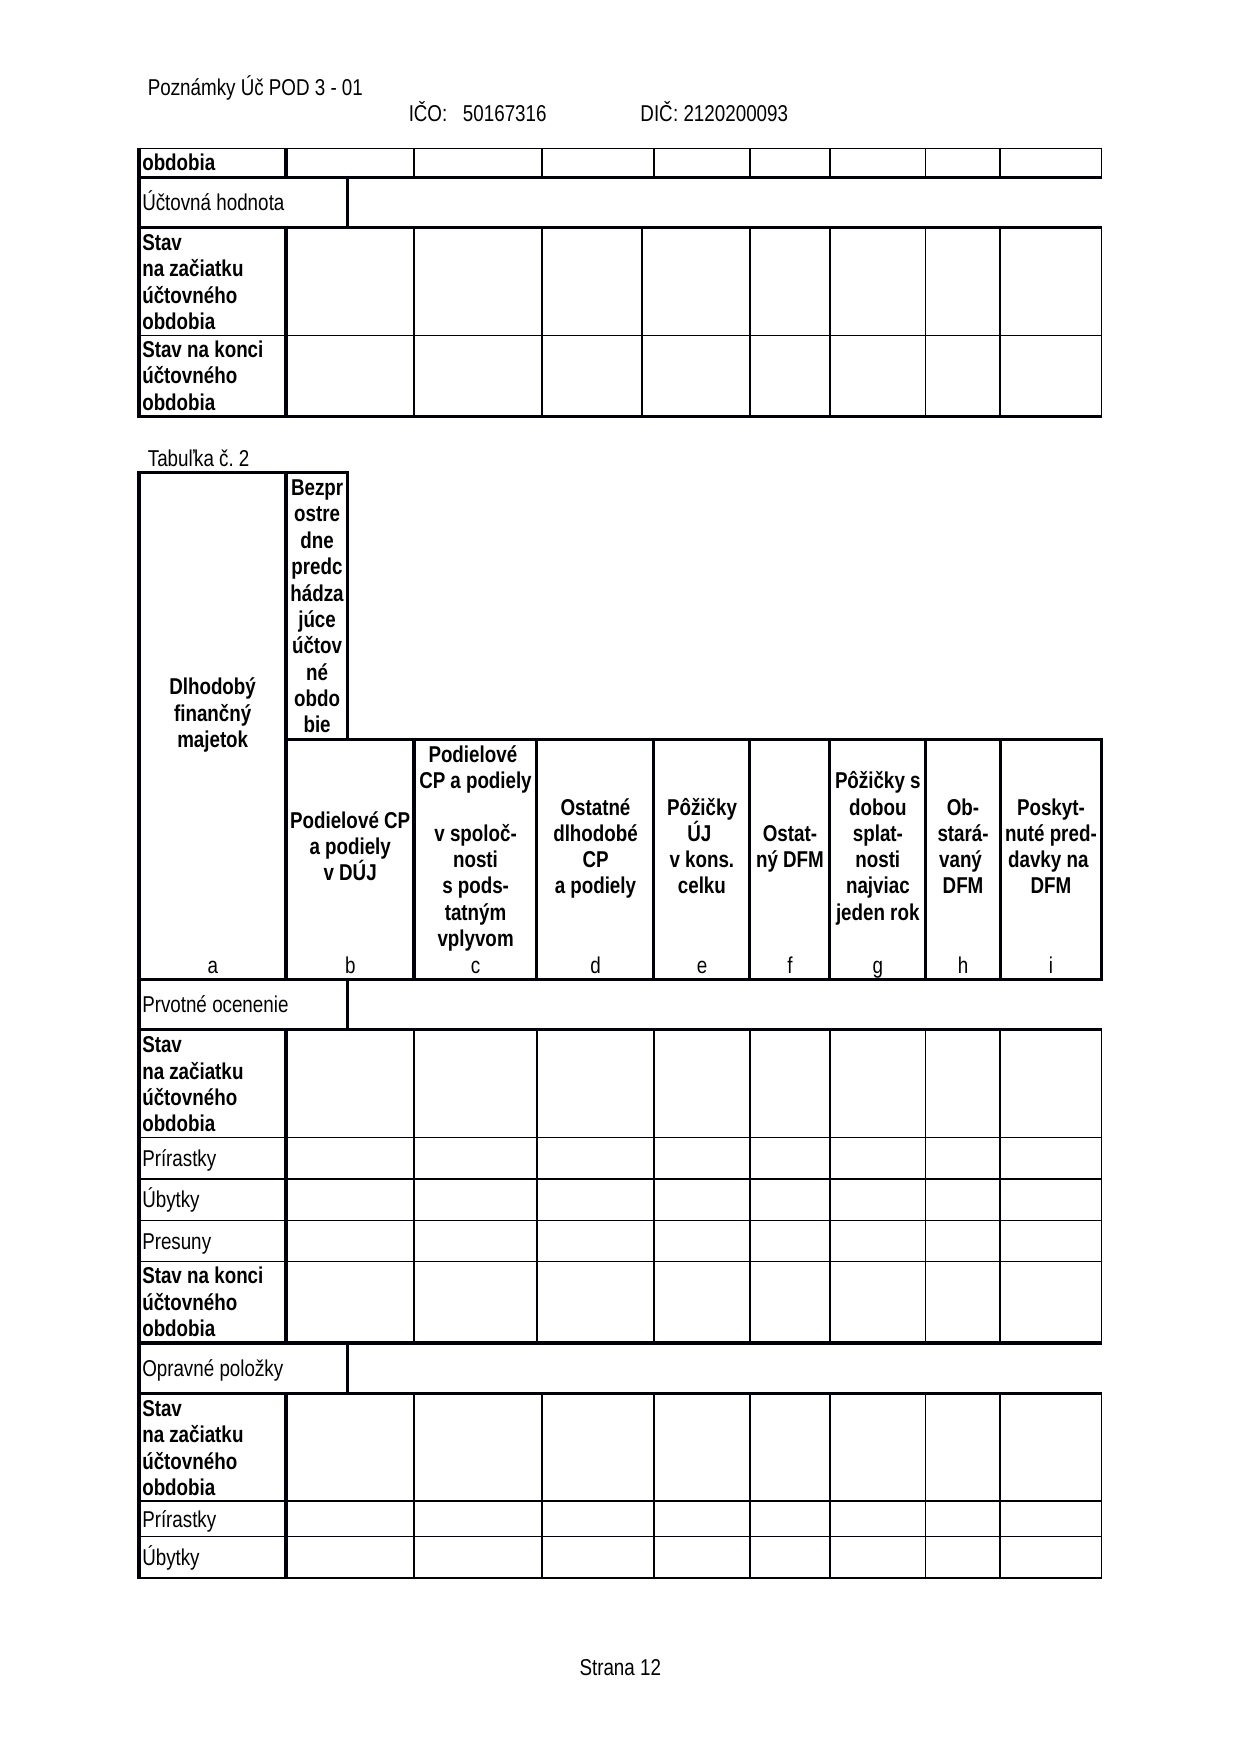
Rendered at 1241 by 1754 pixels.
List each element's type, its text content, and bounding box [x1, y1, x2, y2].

table_cell [415, 1262, 536, 1341]
table_cell [415, 149, 541, 176]
table_cell [543, 229, 641, 334]
table_cell Ostatné dlhodobé CP a podiely [538, 741, 652, 952]
table_cell [751, 1138, 829, 1178]
table_cell [926, 1180, 999, 1219]
table_cell [1001, 1537, 1101, 1577]
table_cell [415, 1537, 541, 1577]
table_cell [415, 1138, 536, 1178]
table_cell e [655, 952, 748, 978]
table_cell [288, 1221, 413, 1261]
table_cell c [416, 952, 535, 978]
table_cell [926, 336, 999, 415]
table_cell [655, 1221, 749, 1261]
table_cell [288, 1031, 413, 1137]
table_cell [926, 1262, 999, 1341]
table_cell [538, 1262, 653, 1341]
table_cell [655, 1138, 749, 1178]
table_cell Stav na konci účtovného obdobia [141, 336, 284, 415]
table_cell [926, 1221, 999, 1261]
table_cell [655, 149, 749, 176]
table_cell Poskyt-nuté pred-davky na DFM [1002, 741, 1100, 952]
table_cell [1001, 1221, 1101, 1261]
table_cell Prvotné ocenenie [141, 981, 346, 1028]
table_cell [751, 229, 829, 334]
table_cell [926, 1395, 999, 1500]
table_cell [751, 1502, 829, 1536]
table_cell [415, 1031, 536, 1137]
table_cell Opravné položky [141, 1345, 346, 1392]
table_cell [415, 229, 541, 334]
table_cell Stav na začiatku účtovného obdobia [141, 1395, 284, 1500]
table_cell Presuny [141, 1221, 284, 1261]
table_cell [751, 1395, 829, 1500]
table_cell [655, 1395, 749, 1500]
text Tabuľka č. 2 [148, 444, 1092, 471]
table_cell [926, 1537, 999, 1577]
table_cell [926, 1138, 999, 1178]
table_cell [926, 229, 999, 334]
table_cell [543, 336, 641, 415]
table_cell [751, 1031, 829, 1137]
table_cell Ob-stará-vaný DFM [927, 741, 999, 952]
table_cell [288, 1138, 413, 1178]
table_cell [288, 229, 413, 334]
table_cell [831, 1262, 925, 1341]
table_cell [643, 336, 749, 415]
table_cell [543, 1395, 653, 1500]
table_cell Stav na konci účtovného obdobia [141, 1262, 284, 1341]
table_cell d [538, 952, 652, 978]
table_cell [831, 229, 925, 334]
table_cell [288, 1395, 413, 1500]
table_cell [288, 149, 413, 176]
table_cell [831, 149, 925, 176]
table_cell Prírastky [141, 1138, 284, 1178]
table_cell [1001, 1502, 1101, 1536]
table_cell [1001, 1138, 1101, 1178]
table_cell h [927, 952, 999, 978]
table_cell [751, 1537, 829, 1577]
table_cell [1001, 1180, 1101, 1219]
table_cell [415, 1502, 541, 1536]
table_cell [655, 1180, 749, 1219]
table_header Dlhodobý finančný majetok [141, 474, 284, 952]
table_cell [288, 1537, 413, 1577]
table_cell obdobia [141, 149, 284, 176]
table_cell [538, 1138, 653, 1178]
table_cell [1001, 229, 1101, 334]
table_cell [751, 149, 829, 176]
table_cell [655, 1262, 749, 1341]
table_cell [1001, 1262, 1101, 1341]
table_cell Pôžičky s dobou splat-nosti najviac jeden rok [831, 741, 924, 952]
table_cell [655, 1502, 749, 1536]
table_cell [1001, 1395, 1101, 1500]
table_cell Podielové CP a podiely v DÚJ [288, 741, 412, 952]
table_cell [751, 1180, 829, 1219]
table_cell Ostat-ný DFM [751, 741, 828, 952]
table_cell [288, 1180, 413, 1219]
table_cell [288, 1262, 413, 1341]
table_cell [831, 1031, 925, 1137]
table_cell [831, 1395, 925, 1500]
table_cell [543, 149, 653, 176]
table_cell Pôžičky ÚJ v kons. celku [655, 741, 748, 952]
table_cell Úbytky [141, 1537, 284, 1577]
table_cell f [751, 952, 828, 978]
table_cell [288, 1502, 413, 1536]
table_cell [751, 336, 829, 415]
table_cell [288, 336, 413, 415]
table_cell [751, 1262, 829, 1341]
table_cell b [288, 952, 412, 978]
table_cell [926, 1502, 999, 1536]
table_cell [831, 336, 925, 415]
table_cell Prírastky [141, 1502, 284, 1536]
table_cell Stav na začiatku účtovného obdobia [141, 229, 284, 334]
table_cell [538, 1221, 653, 1261]
table_cell [543, 1537, 653, 1577]
table_cell [1001, 336, 1101, 415]
table_cell [1001, 1031, 1101, 1137]
table_cell [415, 1395, 541, 1500]
table_cell [831, 1138, 925, 1178]
table_cell Podielové CP a podiely v spoloč-nosti s pods-tatným vplyvom [416, 741, 535, 952]
table_cell [415, 1180, 536, 1219]
table_header Bezprostredne predchádzajúce účtovné obdobie [288, 474, 346, 738]
table_cell [538, 1180, 653, 1219]
table_cell [415, 336, 541, 415]
table_cell [831, 1502, 925, 1536]
table_cell [926, 149, 999, 176]
table_cell [415, 1221, 536, 1261]
table_cell [926, 1031, 999, 1137]
table_cell [831, 1221, 925, 1261]
table_cell Stav na začiatku účtovného obdobia [141, 1031, 284, 1137]
table_cell i [1002, 952, 1100, 978]
table_cell Úbytky [141, 1180, 284, 1219]
table_cell [831, 1180, 925, 1219]
table_cell a [141, 952, 284, 978]
table_cell [1001, 149, 1101, 176]
table_cell Účtovná hodnota [141, 179, 346, 226]
table_cell [655, 1537, 749, 1577]
table_cell g [831, 952, 924, 978]
table_cell [751, 1221, 829, 1261]
table_cell [655, 1031, 749, 1137]
table_cell [831, 1537, 925, 1577]
table_cell [543, 1502, 653, 1536]
table_cell [643, 229, 749, 334]
table_cell [538, 1031, 653, 1137]
